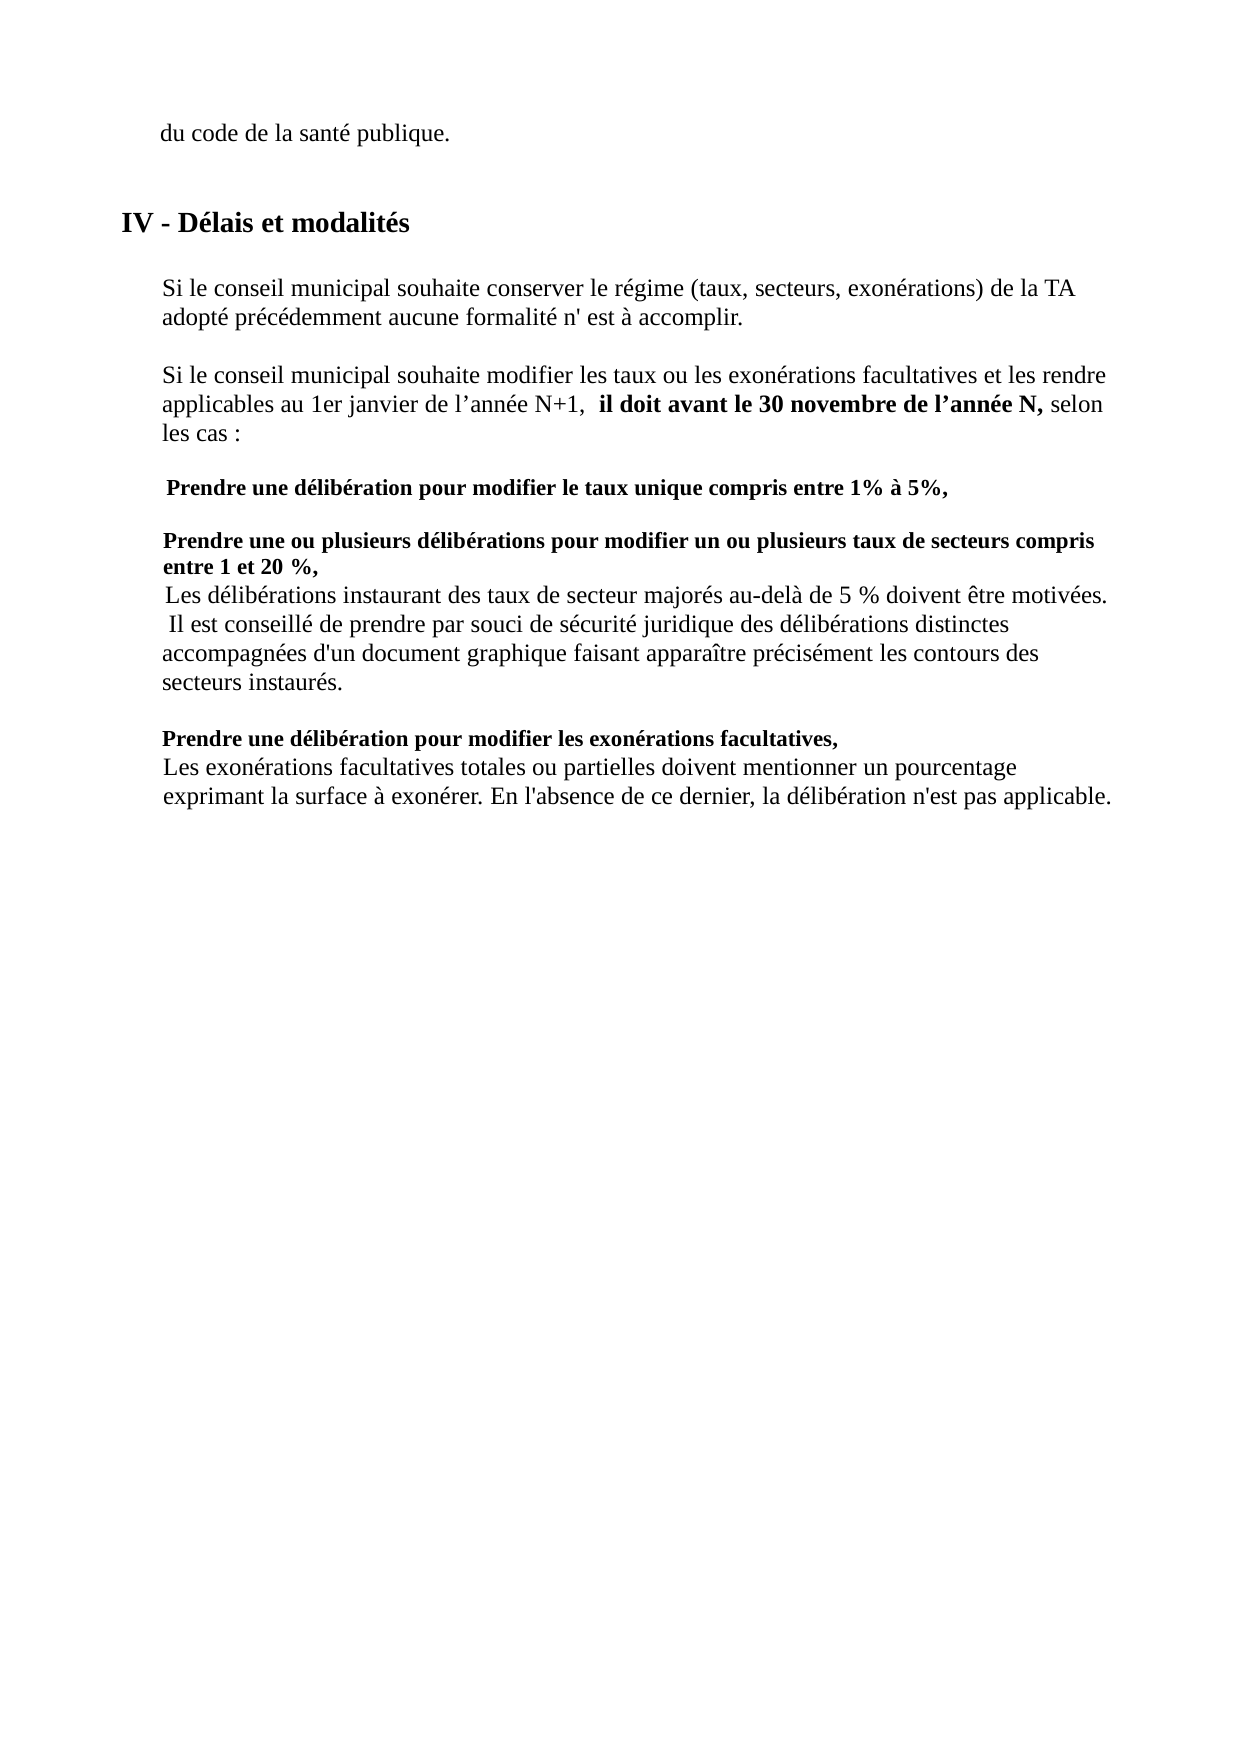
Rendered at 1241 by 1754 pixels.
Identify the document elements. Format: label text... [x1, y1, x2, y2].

list Prendre une ou plusieurs délibérations pour modifier un ou plusieurs taux de secteurs compris entre 1 et 20 %, [163, 526, 1122, 579]
list Prendre une délibération pour modifier le taux unique compris entre 1% à 5%, [166, 473, 1122, 500]
text Si le conseil municipal souhaite conserver le régime (taux, secteurs, exonérations) de la TA adopté précédemment aucune formalité n' est à accomplir. [162, 272, 1122, 331]
list Prendre une délibération pour modifier les exonérations facultatives, [162, 725, 1122, 751]
list Les exonérations facultatives totales ou partielles doivent mentionner un pourcentage exprimant la surface à exonérer. En l'absence de ce dernier, la délibération n'est pas applicable. [163, 751, 1122, 809]
text IV - Délais et modalités [121, 205, 1122, 239]
text du code de la santé publique. [160, 118, 1122, 147]
list Si le conseil municipal souhaite modifier les taux ou les exonérations facultatives et les rendre applicables au 1er janvier de l’année N+1, il doit avant le 30 novembre de l’année N, selon les cas : [162, 359, 1122, 447]
text Il est conseillé de prendre par souci de sécurité juridique des délibérations distinctes accompagnées d'un document graphique faisant apparaître précisément les contours des secteurs instaurés. [162, 609, 1122, 696]
text Les délibérations instaurant des taux de secteur majorés au-delà de 5 % doivent être motivées. [165, 579, 1122, 609]
